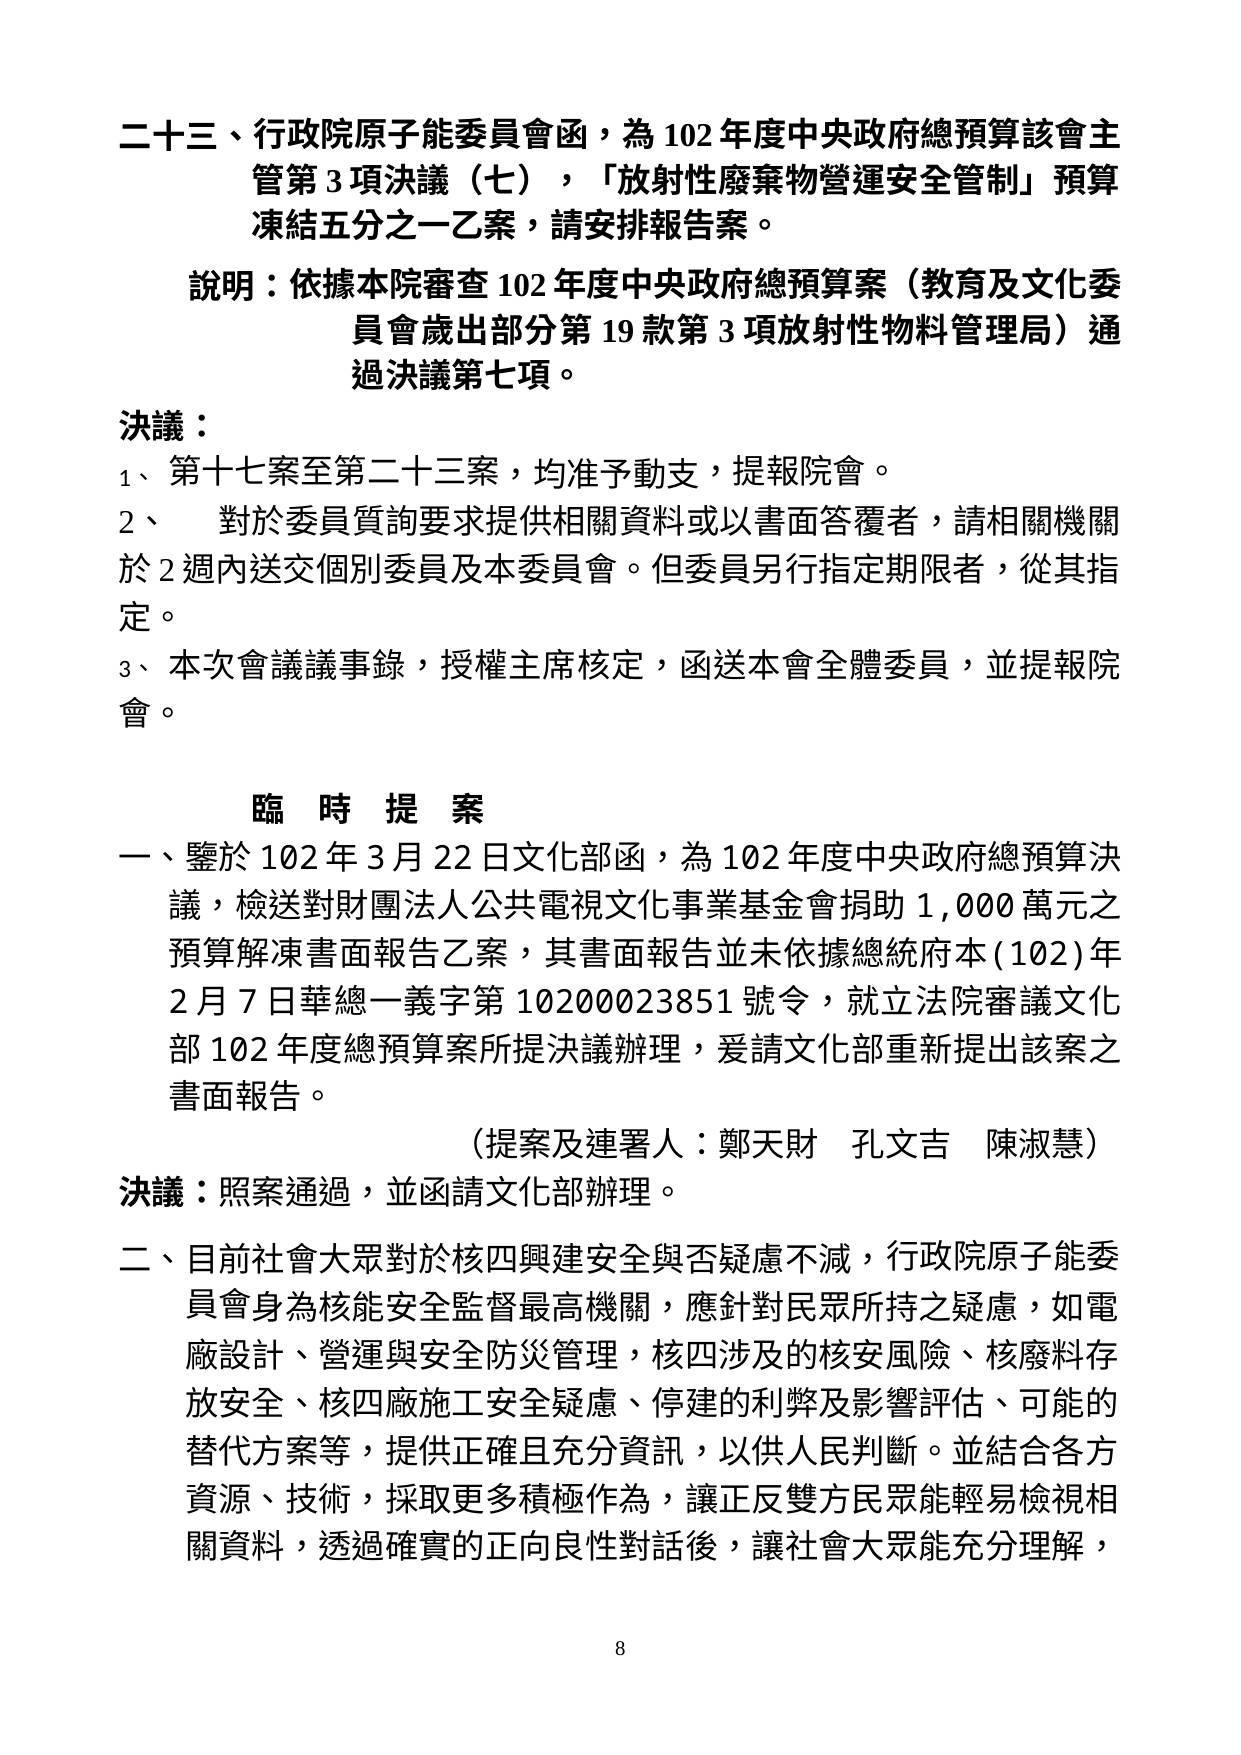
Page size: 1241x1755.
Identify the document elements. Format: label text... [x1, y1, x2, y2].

text （提案及連署人：鄭天財 孔文吉 陳淑慧） [118, 1118, 1122, 1166]
list 第十七案至第二十三案，均准予動支，提報院會。 [118, 448, 1121, 496]
list 本次會議議事錄，授權主席核定，函送本會全體委員，並提報院會。 [118, 639, 1121, 735]
text 二十三、行政院原子能委員會函，為102年度中央政府總預算該會主管第3項決議（七），「放射性廢棄物營運安全管制」預算凍結五分之一乙案，請安排報告案。 [118, 112, 1122, 250]
text 說明：依據本院審查102年度中央政府總預算案（教育及文化委員會歲出部分第19款第3項放射性物料管理局）通過決議第七項。 [118, 262, 1122, 400]
text 二、目前社會大眾對於核四興建安全與否疑慮不減，行政院原子能委員會身為核能安全監督最高機關，應針對民眾所持之疑慮，如電廠設計、營運與安全防災管理，核四涉及的核安風險、核廢料存放安全、核四廠施工安全疑慮、停建的利弊及影響評估、可能的替代方案等，提供正確且充分資訊，以供人民判斷。並結合各方資源、技術，採取更多積極作為，讓正反雙方民眾能輕易檢視相關資料，透過確實的正向良性對話後，讓社會大眾能充分理解， [118, 1233, 1120, 1568]
text 決議： [118, 400, 1120, 448]
text 決議：照案通過，並函請文化部辦理。 [118, 1166, 1120, 1214]
text 一、鑒於102年3月22日文化部函，為102年度中央政府總預算決議，檢送對財團法人公共電視文化事業基金會捐助1,000萬元之預算解凍書面報告乙案，其書面報告並未依據總統府本(102)年2月7日華總一義字第10200023851號令，就立法院審議文化部102年度總預算案所提決議辦理，爰請文化部重新提出該案之書面報告。 [118, 831, 1122, 1118]
list 對於委員質詢要求提供相關資料或以書面答覆者，請相關機關於2週內送交個別委員及本委員會。但委員另行指定期限者，從其指定。 [118, 496, 1121, 639]
text 臨 時 提 案 [118, 783, 1120, 831]
